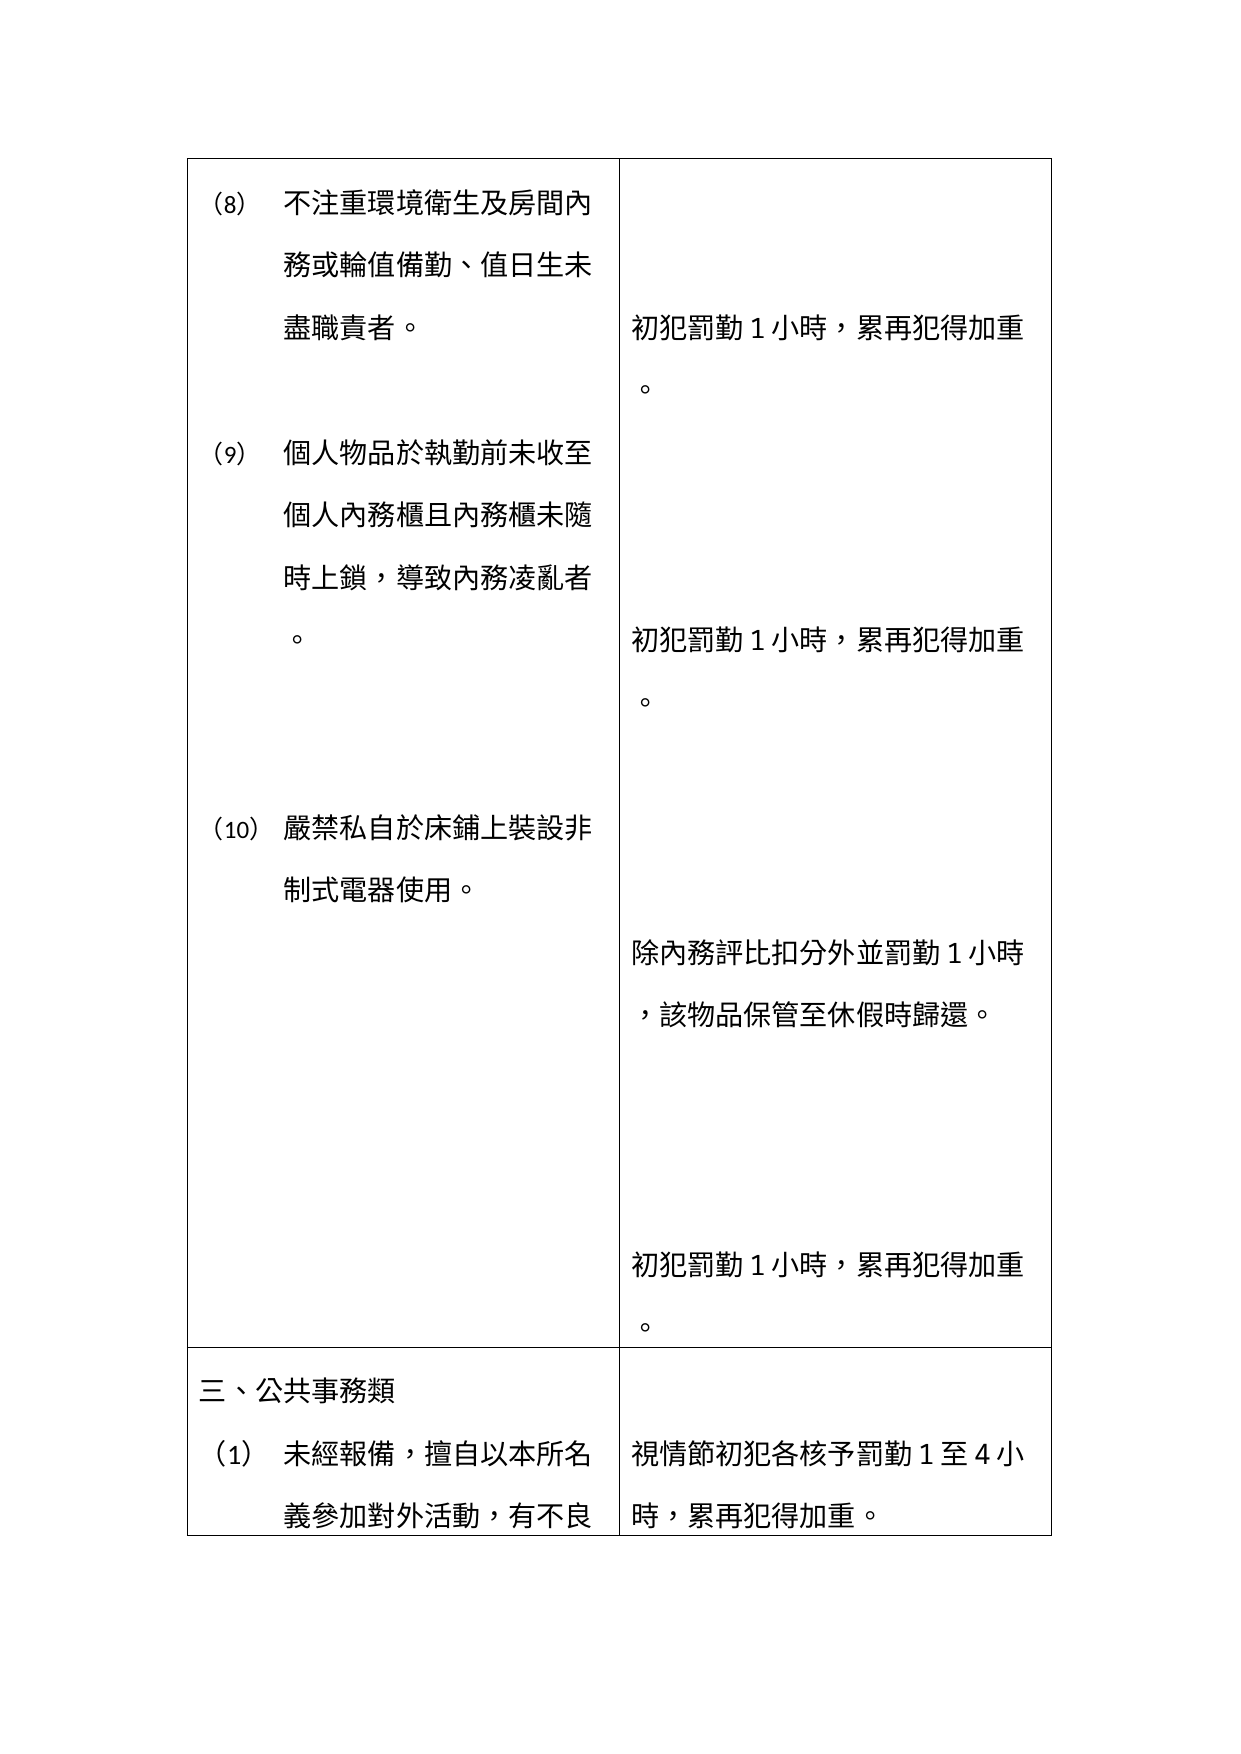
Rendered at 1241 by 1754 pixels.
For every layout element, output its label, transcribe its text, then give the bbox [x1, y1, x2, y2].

table_cell 視情節初犯各核予罰勤1至4小時，累再犯得加重。 [620, 1348, 1051, 1535]
table_cell 二、內務暨服裝儀容類 個人內務成績每兩週統計列全隊最劣者。 擔任內務管理督導無方，該股內務成績統計連績兩次列全隊最劣者。 服勤時，未按規定穿著制服或儀容不整、配件不合者。 在營休班時服裝儀容不整者。 髮式不合規定，蓄髮不依規定整理；及指甲不整修，鬍鬚不刮淨者。 被褥等寢具不洗滌清潔者。 不依規定時間、地點曝曬衣物、被褥者。 不注重環境衛生及房間內務或輪值備勤、值日生未盡職責者。 個人物品於執勤前未收至個人內務櫃且內務櫃未隨時上鎖，導致內務凌亂者。 嚴禁私自於床鋪上裝設非制式電器使用。 [188, 159, 619, 1347]
table_cell 初犯最劣者罰勤2小時，次劣者罰勤1小時，累再犯得加重並於當週休假實施內務示範。 初犯罰勤1小時，累再犯得加重。 初犯罰勤2小時，累再犯得加重。 初犯罰勤2小時，累再犯得加重。 初犯罰勤2小時，累再犯得加重。 初犯罰勤1小時，累再犯得加重。 初犯罰勤1小時，累再犯得加重。 初犯罰勤1小時，累再犯得加重。 除內務評比扣分外並罰勤1小時，該物品保管至休假時歸還。 初犯罰勤1小時，累再犯得加重。 [1040, 159, 1051, 1347]
table_cell 初犯最劣者罰勤2小時，次劣者罰勤1小時，累再犯得加重並於當週休假實施內務示範。 初犯罰勤1小時，累再犯得加重。 初犯罰勤2小時，累再犯得加重。 初犯罰勤2小時，累再犯得加重。 初犯罰勤2小時，累再犯得加重。 初犯罰勤1小時，累再犯得加重。 初犯罰勤1小時，累再犯得加重。 初犯罰勤1小時，累再犯得加重。 除內務評比扣分外並罰勤1小時，該物品保管至休假時歸還。 初犯罰勤1小時，累再犯得加重。 [620, 159, 631, 1347]
